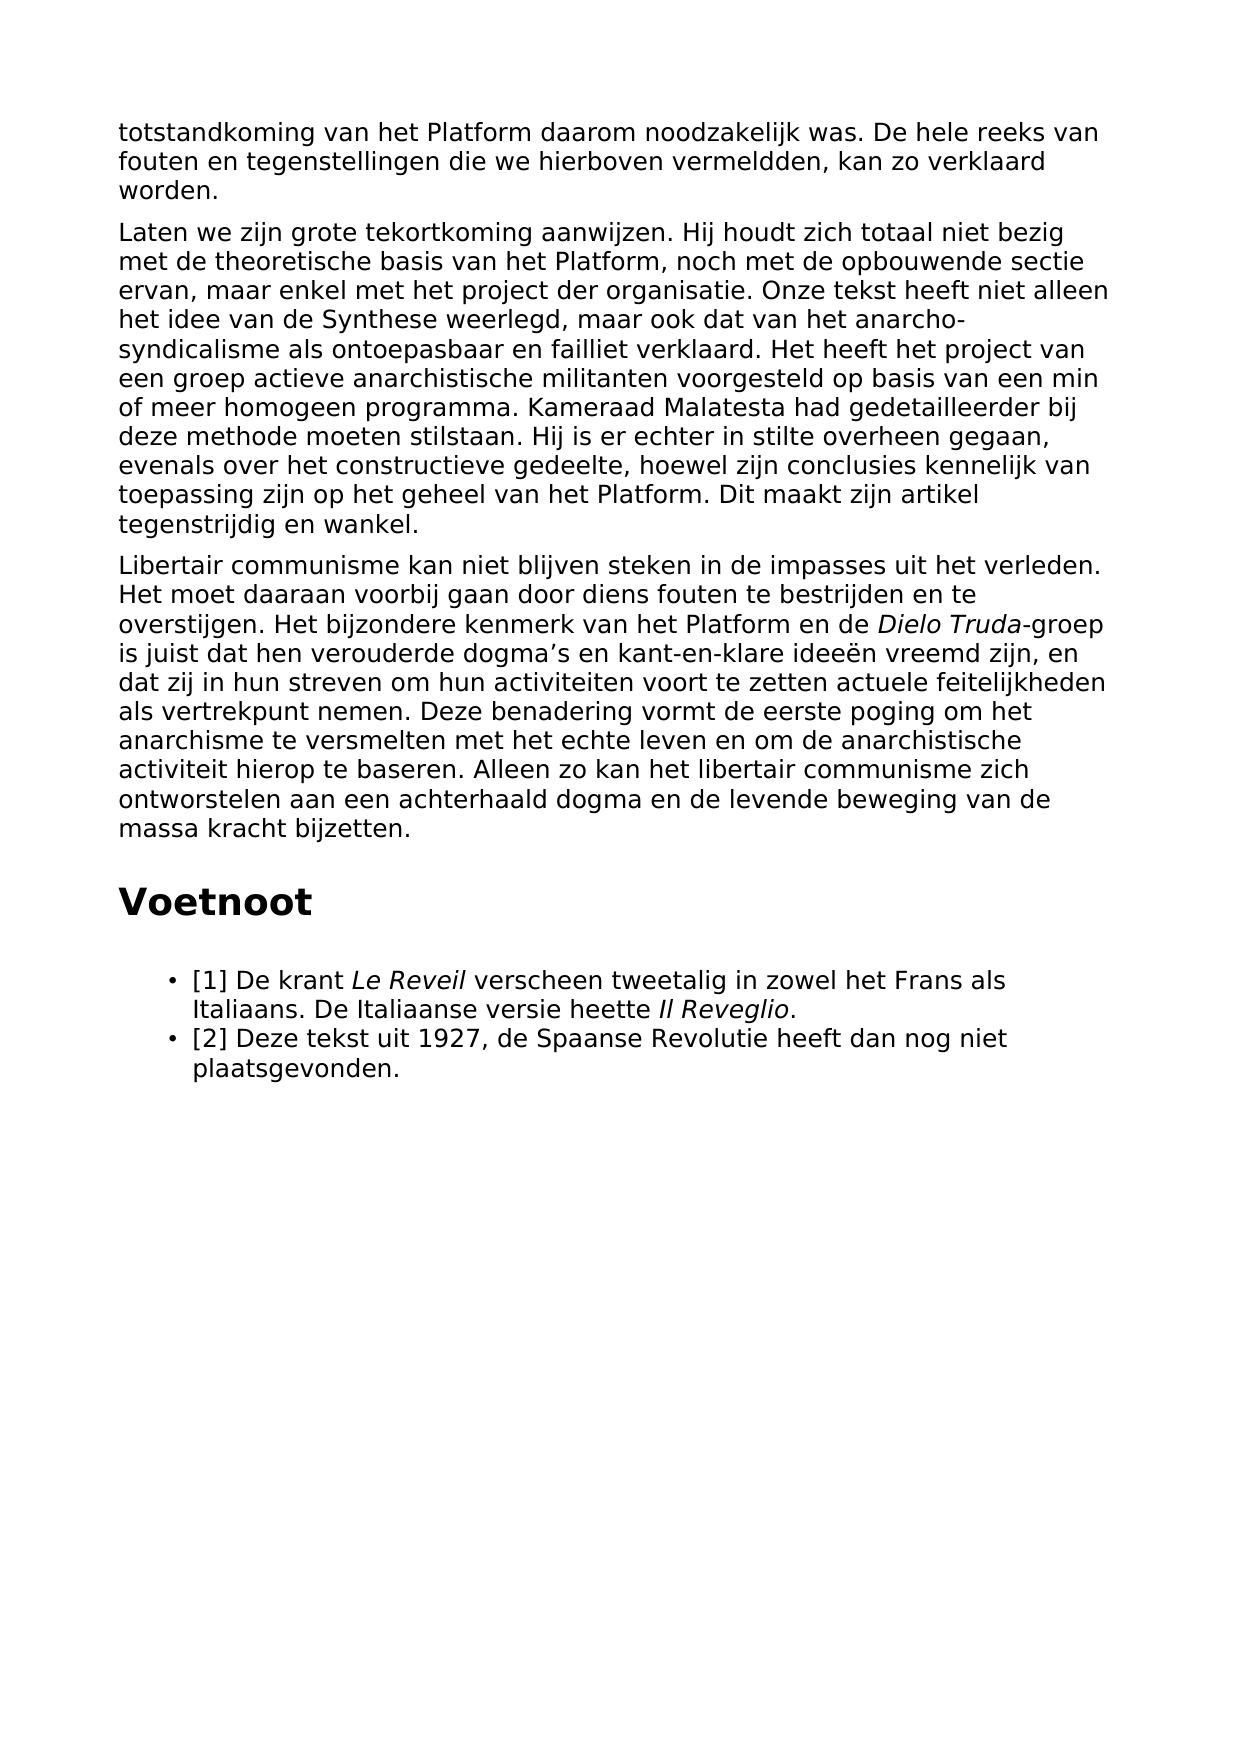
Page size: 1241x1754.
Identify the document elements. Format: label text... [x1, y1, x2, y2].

list [1] De krant Le Reveil verscheen tweetalig in zowel het Frans als Italiaans. De Italiaanse versie heette Il Reveglio. [177, 966, 1122, 1024]
text Libertair communisme kan niet blijven steken in de impasses uit het verleden. Het moet daaraan voorbij gaan door diens fouten te bestrijden en te overstijgen. Het bijzondere kenmerk van het Platform en de Dielo Truda-groep is juist dat hen verouderde dogma’s en kant-en-klare ideeën vreemd zijn, en dat zij in hun streven om hun activiteiten voort te zetten actuele feitelijkheden als vertrekpunt nemen. Deze benadering vormt de eerste poging om het anarchisme te versmelten met het echte leven en om de anarchistische activiteit hierop te baseren. Alleen zo kan het libertair communisme zich ontworstelen aan een achterhaald dogma en de levende beweging van de massa kracht bijzetten. [118, 551, 1122, 843]
list [2] Deze tekst uit 1927, de Spaanse Revolutie heeft dan nog niet plaatsgevonden. [177, 1024, 1122, 1083]
text totstandkoming van het Platform daarom noodzakelijk was. De hele reeks van fouten en tegenstellingen die we hierboven vermeldden, kan zo verklaard worden. [118, 118, 1122, 206]
subtitle Voetnoot [118, 881, 1122, 924]
text Laten we zijn grote tekortkoming aanwijzen. Hij houdt zich totaal niet bezig met de theoretische basis van het Platform, noch met de opbouwende sectie ervan, maar enkel met het project der organisatie. Onze tekst heeft niet alleen het idee van de Synthese weerlegd, maar ook dat van het anarcho-syndicalisme als ontoepasbaar en failliet verklaard. Het heeft het project van een groep actieve anarchistische militanten voorgesteld op basis van een min of meer homogeen programma. Kameraad Malatesta had gedetailleerder bij deze methode moeten stilstaan. Hij is er echter in stilte overheen gegaan, evenals over het constructieve gedeelte, hoewel zijn conclusies kennelijk van toepassing zijn op het geheel van het Platform. Dit maakt zijn artikel tegenstrijdig en wankel. [118, 218, 1122, 539]
